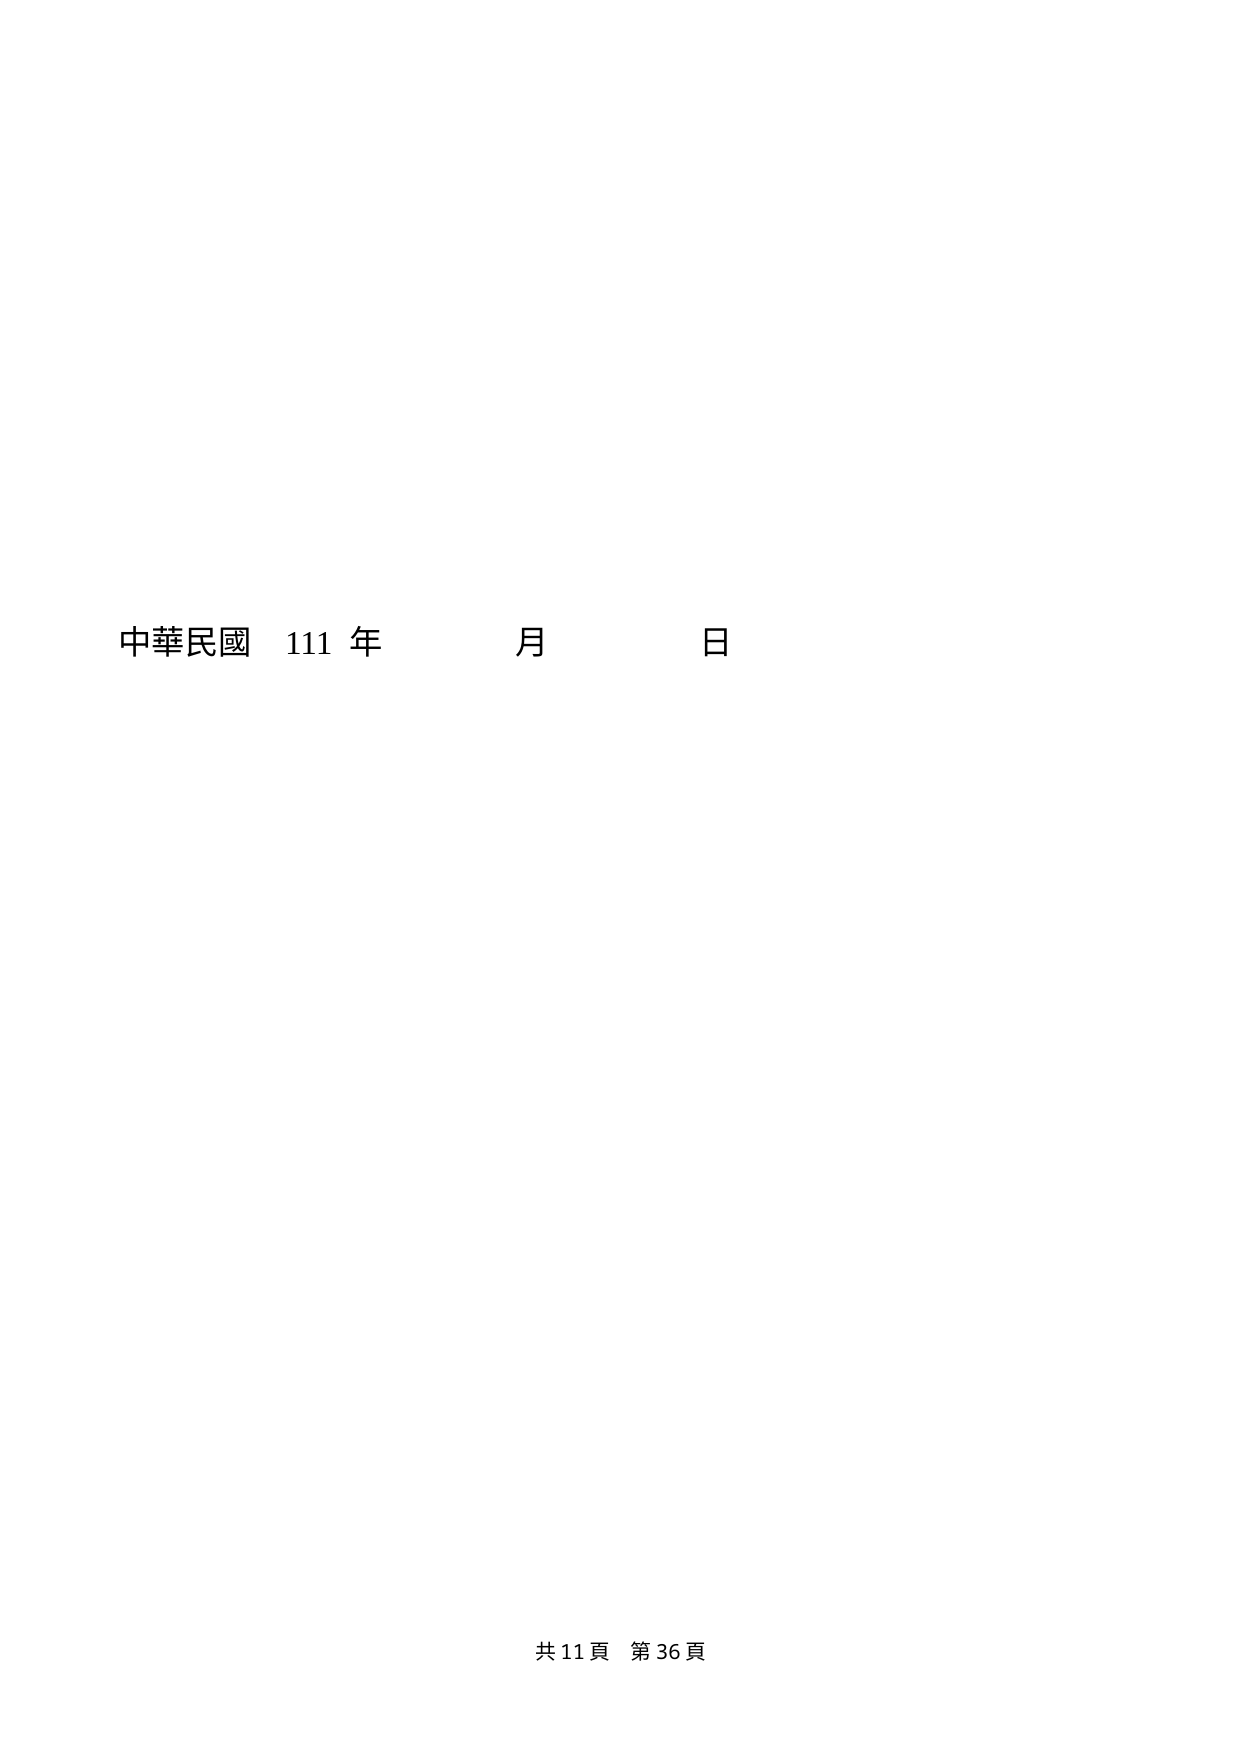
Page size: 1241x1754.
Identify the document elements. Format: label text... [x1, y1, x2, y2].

text 中華民國 111 年 月 日 [118, 598, 1122, 661]
